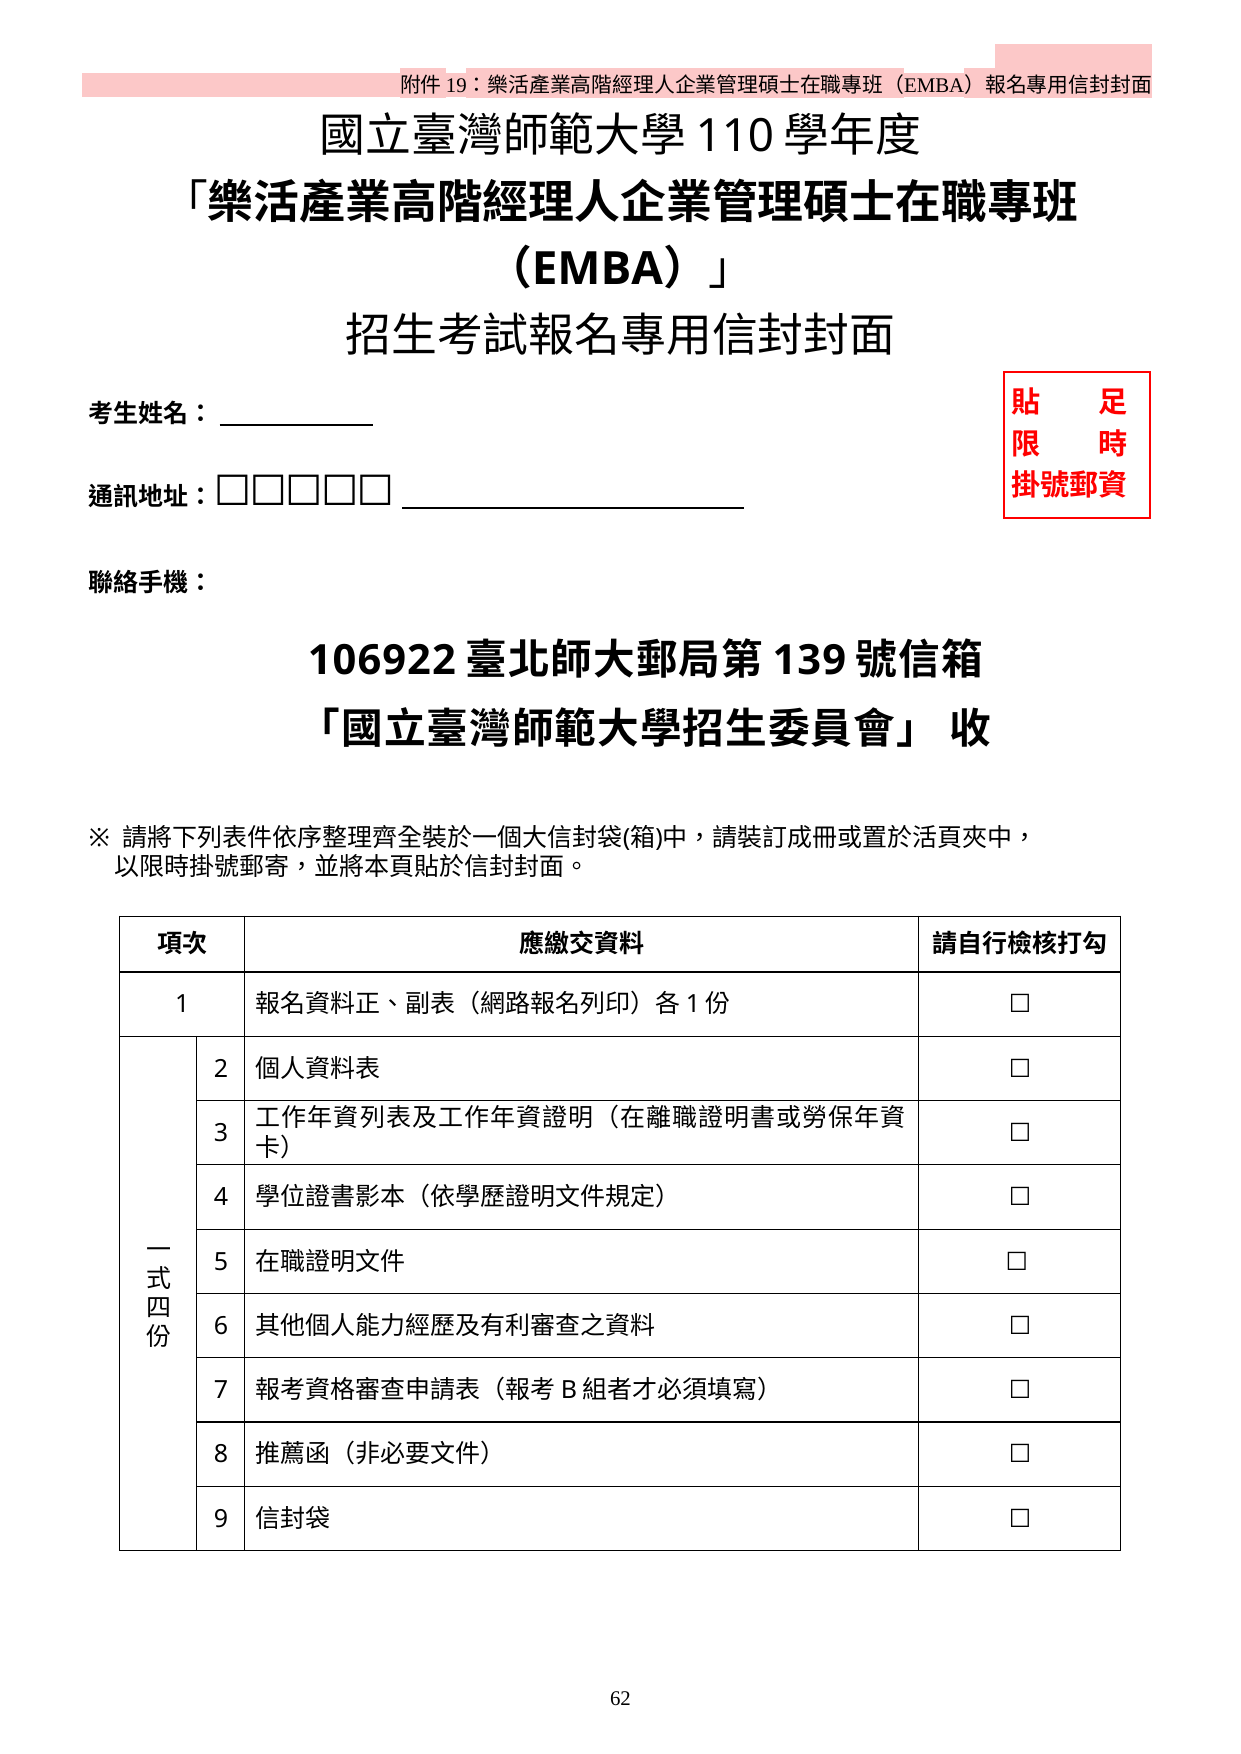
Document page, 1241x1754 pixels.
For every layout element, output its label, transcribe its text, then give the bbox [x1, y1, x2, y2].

table_cell ☐ [919, 1165, 1120, 1228]
table_cell 8 [197, 1423, 244, 1486]
table_cell 報考資格審查申請表（報考B組者才必須填寫） [245, 1358, 918, 1421]
text 「樂活產業高階經理人企業管理碩士在職專班（EMBA）」 [89, 165, 1152, 298]
table_cell 推薦函（非必要文件） [245, 1423, 918, 1486]
table_cell ☐ [919, 1230, 1120, 1293]
table_cell ☐ [919, 1294, 1120, 1357]
table_cell 學位證書影本（依學歷證明文件規定） [245, 1165, 918, 1228]
table_cell 7 [197, 1358, 244, 1421]
text 招生考試報名專用信封封面 [89, 298, 1152, 364]
table_header 應繳交資料 [245, 917, 918, 971]
text 106922臺北師大郵局第139號信箱 [89, 626, 1152, 686]
table_header 請自行檢核打勾 [919, 917, 1120, 971]
table_cell ☐ [919, 1358, 1120, 1421]
table_cell 其他個人能力經歷及有利審查之資料 [245, 1294, 918, 1357]
text 考生姓名： [89, 393, 1003, 430]
text 通訊地址：☐☐☐☐☐ _____ [89, 457, 1003, 517]
table_cell 5 [197, 1230, 244, 1293]
table_cell 工作年資列表及工作年資證明（在離職證明書或勞保年資卡） [245, 1101, 918, 1164]
text 限 時 [1011, 421, 1143, 462]
table_cell ☐ [919, 1037, 1120, 1100]
table_cell 6 [197, 1294, 244, 1357]
table_cell ☐ [919, 1423, 1120, 1486]
table_cell 2 [197, 1037, 244, 1100]
text 國立臺灣師範大學110學年度 [89, 98, 1152, 165]
table_cell 3 [197, 1101, 244, 1164]
text 聯絡手機： [89, 562, 1152, 599]
table_cell 在職證明文件 [245, 1230, 918, 1293]
text 掛號郵資 [1011, 462, 1143, 504]
text 「國立臺灣師範大學招生委員會」 收 [89, 696, 1152, 756]
table_cell ☐ [919, 973, 1120, 1036]
table_cell 信封袋 [245, 1487, 918, 1550]
text ※ 請將下列表件依序整理齊全裝於一個大信封袋(箱)中，請裝訂成冊或置於活頁夾中， 以限時掛號郵寄，並將本頁貼於信封封面。 [89, 823, 1152, 881]
table_cell ☐ [919, 1487, 1120, 1550]
text 貼 足 [1011, 379, 1143, 421]
table_cell 9 [197, 1487, 244, 1550]
table_cell ☐ [919, 1101, 1120, 1164]
table_header 項次 [120, 917, 244, 971]
table_cell 個人資料表 [245, 1037, 918, 1100]
table_cell 1 [120, 973, 244, 1036]
table_cell 4 [197, 1165, 244, 1228]
table_cell 報名資料正、副表（網路報名列印）各1份 [245, 973, 918, 1036]
table_cell 一式四份 [120, 1037, 196, 1550]
